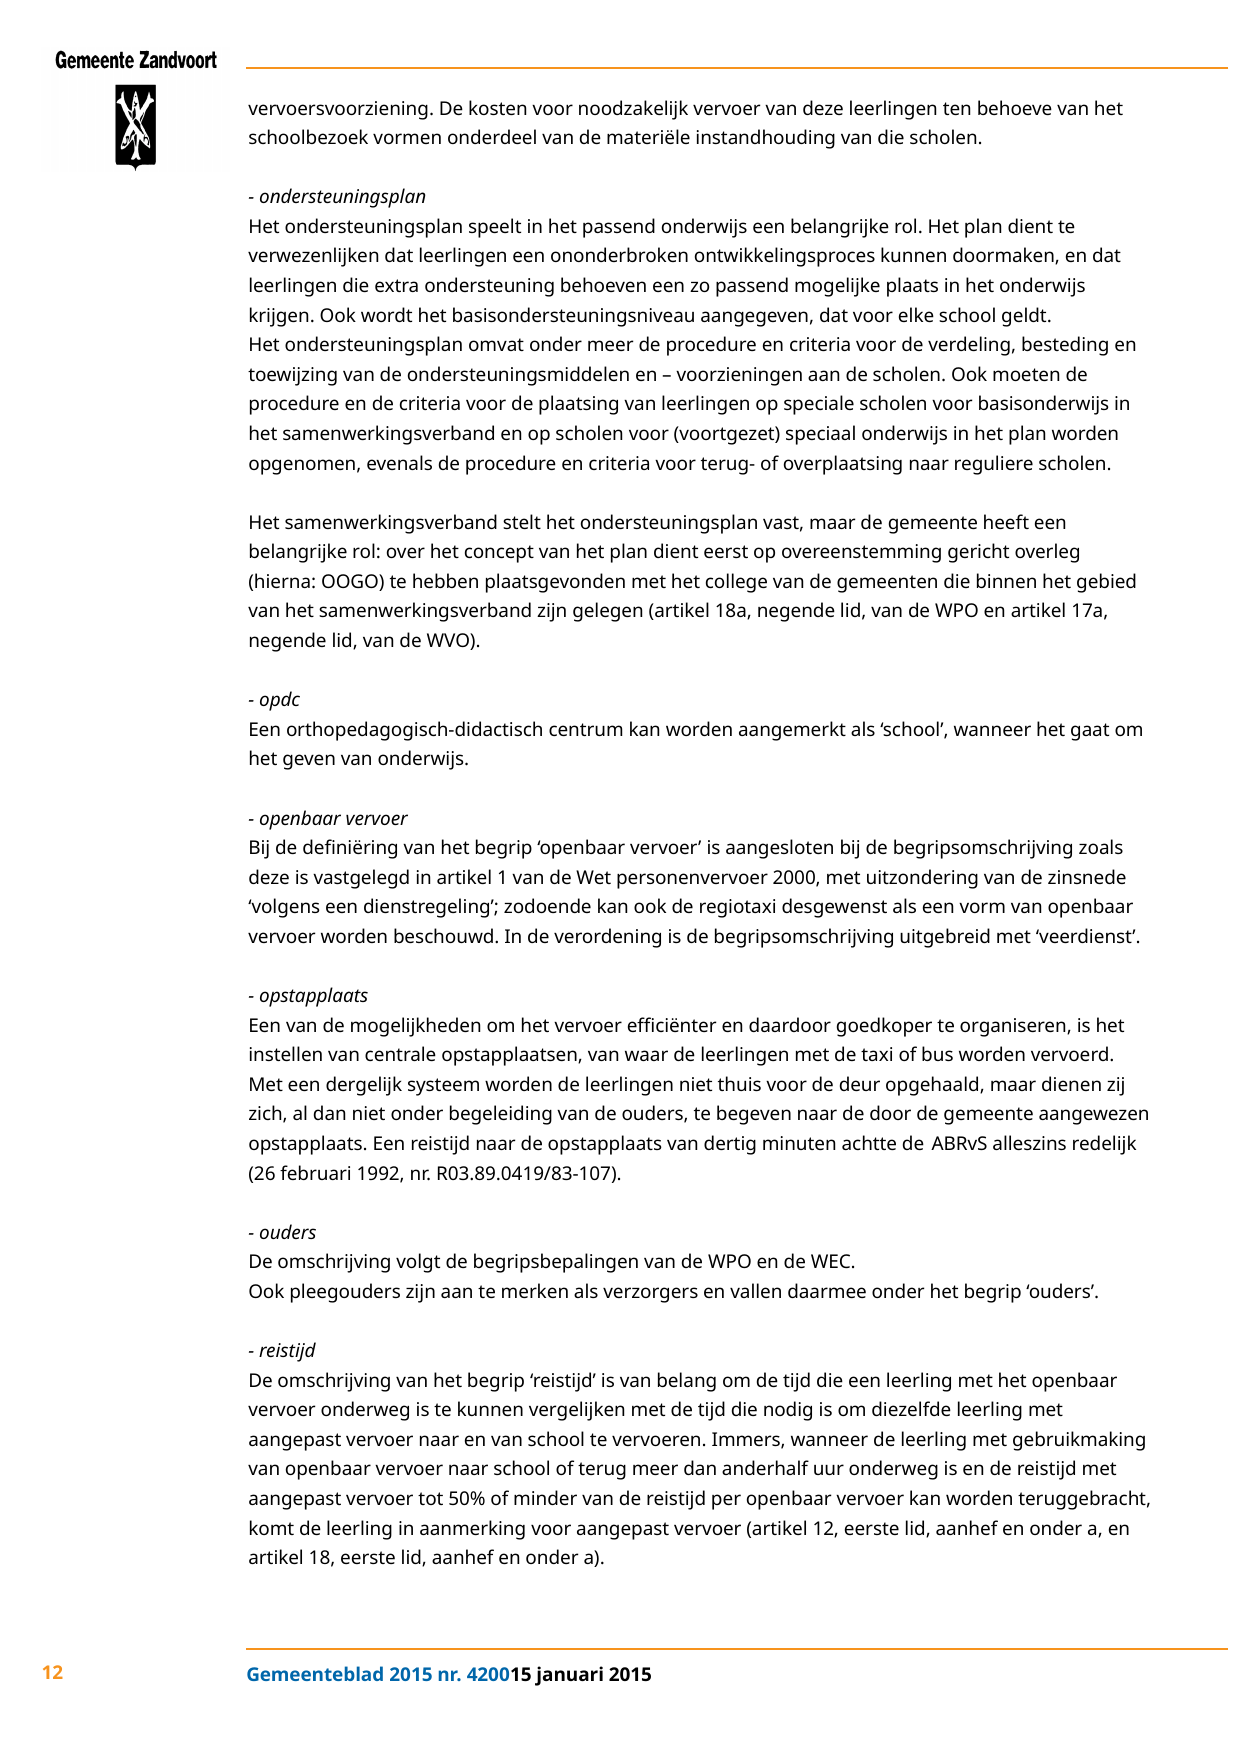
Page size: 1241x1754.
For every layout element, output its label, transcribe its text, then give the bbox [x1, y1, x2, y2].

text Het ondersteuningsplan speelt in het passend onderwijs een belangrijke rol. Het plan dient te verwezenlijken dat leerlingen een ononderbroken ontwikkelingsproces kunnen doormaken, en dat leerlingen die extra ondersteuning behoeven een zo passend mogelijke plaats in het onderwijs krijgen. Ook wordt het basisondersteuningsniveau aangegeven, dat voor elke school geldt. [248, 213, 1152, 328]
text Het ondersteuningsplan omvat onder meer de procedure en criteria voor de verdeling, besteding en toewijzing van de ondersteuningsmiddelen en – voorzieningen aan de scholen. Ook moeten de procedure en de criteria voor de plaatsing van leerlingen op speciale scholen voor basisonderwijs in het samenwerkingsverband en op scholen voor (voortgezet) speciaal onderwijs in het plan worden opgenomen, evenals de procedure en criteria voor terug- of overplaatsing naar reguliere scholen. [248, 331, 1152, 476]
text - openbaar vervoer [248, 805, 1152, 831]
text Een van de mogelijkheden om het vervoer efficiënter en daardoor goedkoper te organiseren, is het instellen van centrale opstapplaatsen, van waar de leerlingen met de taxi of bus worden vervoerd. Met een dergelijk systeem worden de leerlingen niet thuis voor de deur opgehaald, maar dienen zij zich, al dan niet onder begeleiding van de ouders, te begeven naar de door de gemeente aangewezen opstapplaats. Een reistijd naar de opstapplaats van dertig minuten achtte de ABRvS alleszins redelijk (26 februari 1992, nr. R03.89.0419/83-107). [248, 1012, 1152, 1186]
text - reistijd [248, 1337, 1152, 1363]
text - opstapplaats [248, 982, 1152, 1008]
text Het samenwerkingsverband stelt het ondersteuningsplan vast, maar de gemeente heeft een belangrijke rol: over het concept van het plan dient eerst op overeenstemming gericht overleg (hierna: OOGO) te hebben plaatsgevonden met het college van de gemeenten die binnen het gebied van het samenwerkingsverband zijn gelegen (artikel 18a, negende lid, van de WPO en artikel 17a, negende lid, van de WVO). [248, 509, 1152, 653]
text Ook pleegouders zijn aan te merken als verzorgers en vallen daarmee onder het begrip ‘ouders’. [248, 1278, 1152, 1304]
text De omschrijving volgt de begripsbepalingen van de WPO en de WEC. [248, 1248, 1152, 1274]
text Een orthopedagogisch-didactisch centrum kan worden aangemerkt als ‘school’, wanneer het gaat om het geven van onderwijs. [248, 716, 1152, 771]
text vervoersvoorziening. De kosten voor noodzakelijk vervoer van deze leerlingen ten behoeve van het schoolbezoek vormen onderdeel van de materiële instandhouding van die scholen. [248, 95, 1152, 150]
text - ouders [248, 1219, 1152, 1245]
picture [41, 47, 231, 172]
text Bij de definiëring van het begrip ‘openbaar vervoer’ is aangesloten bij de begripsomschrijving zoals deze is vastgelegd in artikel 1 van de Wet personenvervoer 2000, met uitzondering van de zinsnede ‘volgens een dienstregeling’; zodoende kan ook de regiotaxi desgewenst als een vorm van openbaar vervoer worden beschouwd. In de verordening is de begripsomschrijving uitgebreid met ‘veerdienst’. [248, 834, 1152, 949]
text - ondersteuningsplan [248, 183, 1152, 209]
text De omschrijving van het begrip ‘reistijd’ is van belang om de tijd die een leerling met het openbaar vervoer onderweg is te kunnen vergelijken met de tijd die nodig is om diezelfde leerling met aangepast vervoer naar en van school te vervoeren. Immers, wanneer de leerling met gebruikmaking van openbaar vervoer naar school of terug meer dan anderhalf uur onderweg is en de reistijd met aangepast vervoer tot 50% of minder van de reistijd per openbaar vervoer kan worden teruggebracht, komt de leerling in aanmerking voor aangepast vervoer (artikel 12, eerste lid, aanhef en onder a, en artikel 18, eerste lid, aanhef en onder a). [248, 1367, 1152, 1570]
text - opdc [248, 686, 1152, 712]
